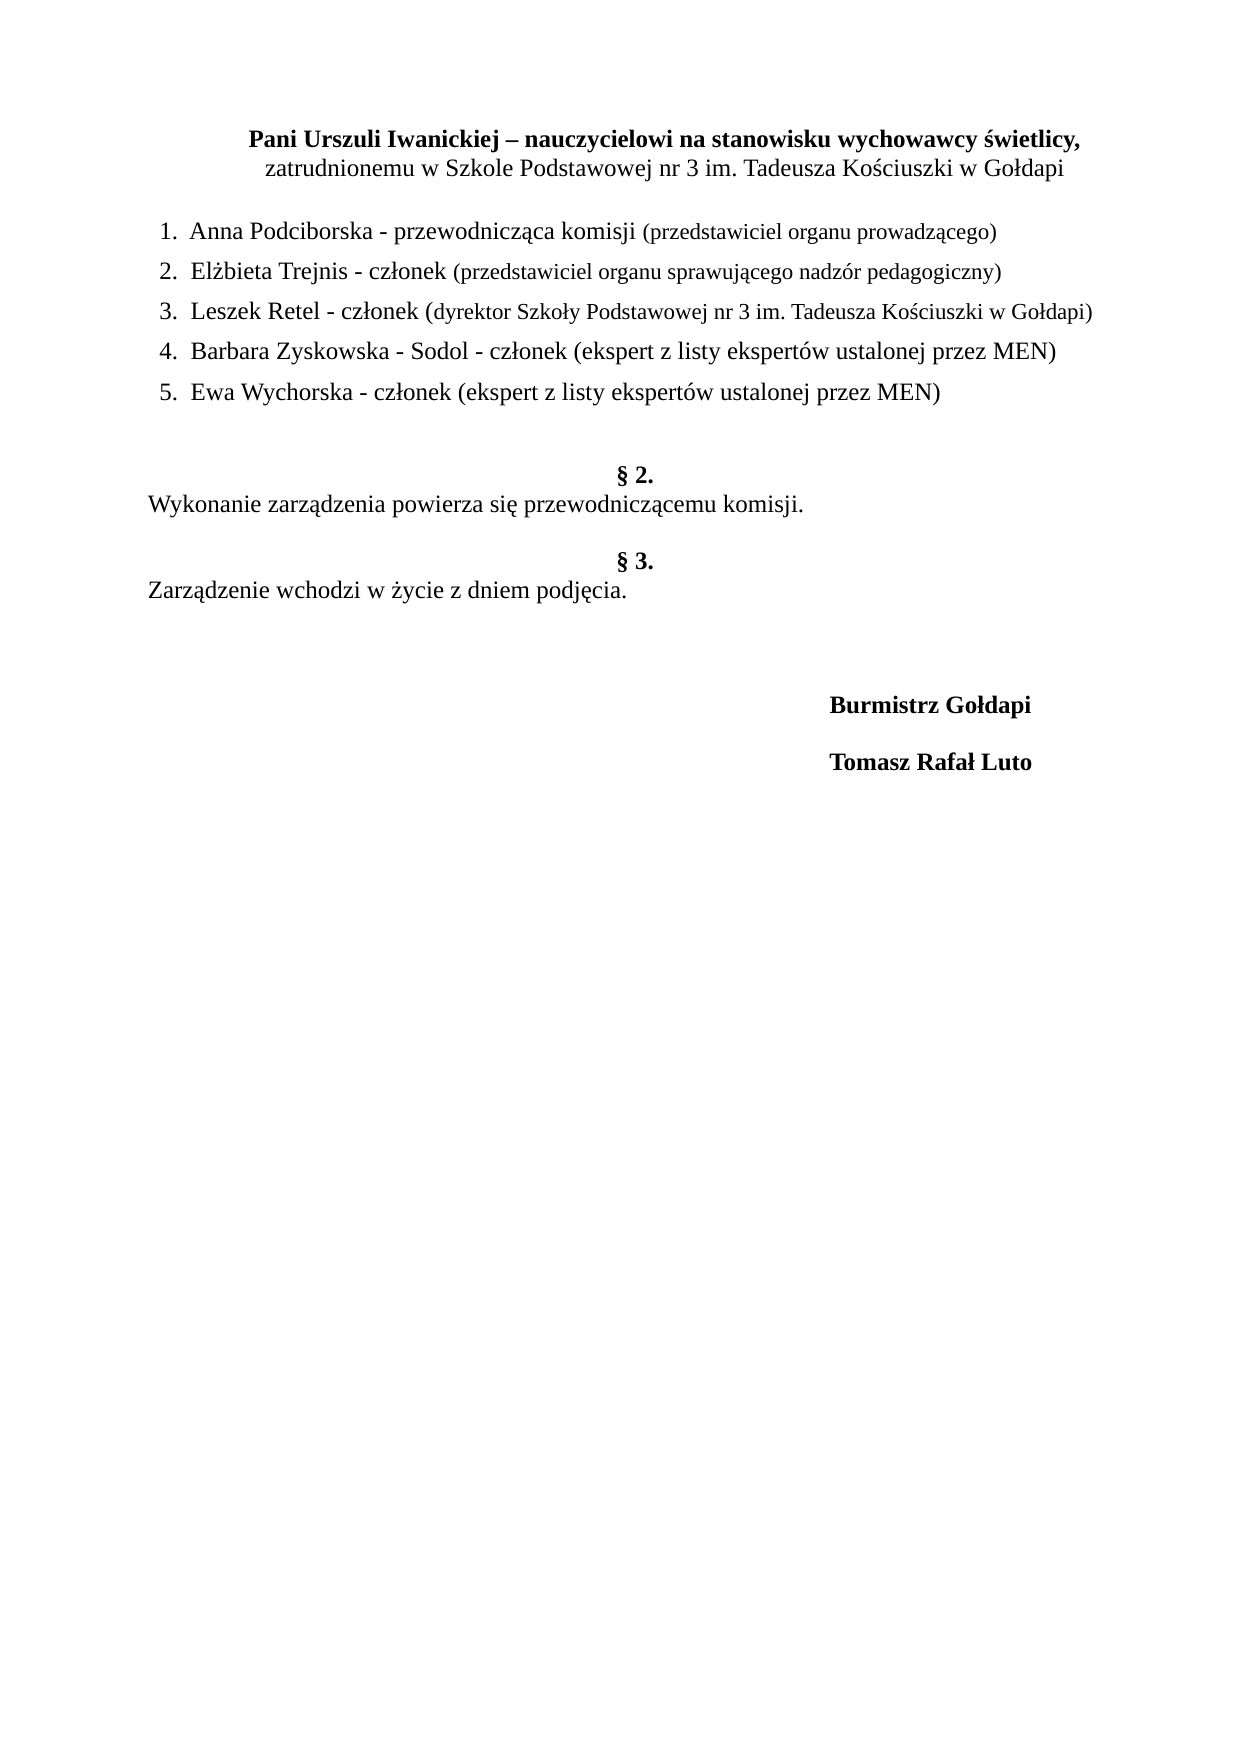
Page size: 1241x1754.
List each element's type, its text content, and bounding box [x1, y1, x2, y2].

table_cell 3. Leszek Retel - członek (dyrektor Szkoły Podstawowej nr 3 im. Tadeusza Kościuszki w Gołdapi) [154, 291, 1181, 331]
text § 3. [148, 546, 1122, 575]
text Burmistrz Gołdapi [148, 690, 1122, 719]
table_cell 5. Ewa Wychorska - członek (ekspert z listy ekspertów ustalonej przez MEN) [154, 371, 1181, 425]
table_header 1. Anna Podciborska - przewodnicząca komisji (przedstawiciel organu prowadzącego) [154, 210, 1181, 250]
text Wykonanie zarządzenia powierza się przewodniczącemu komisji. [148, 489, 1122, 517]
text § 2. [148, 460, 1122, 489]
table_cell 2. Elżbieta Trejnis - członek (przedstawiciel organu sprawującego nadzór pedagogiczny) [154, 250, 1181, 291]
text Tomasz Rafał Luto [148, 747, 1122, 776]
text Zarządzenie wchodzi w życie z dniem podjęcia. [148, 575, 1122, 604]
table_cell Pani Urszuli Iwanickiej – nauczycielowi na stanowisku wychowawcy świetlicy, zatrudnionemu w Szkole Podstawowej nr 3 im. Tadeusza Kościuszki w Gołdapi [148, 118, 1181, 431]
table_cell 4. Barbara Zyskowska - Sodol - członek (ekspert z listy ekspertów ustalonej przez MEN) [154, 331, 1181, 371]
